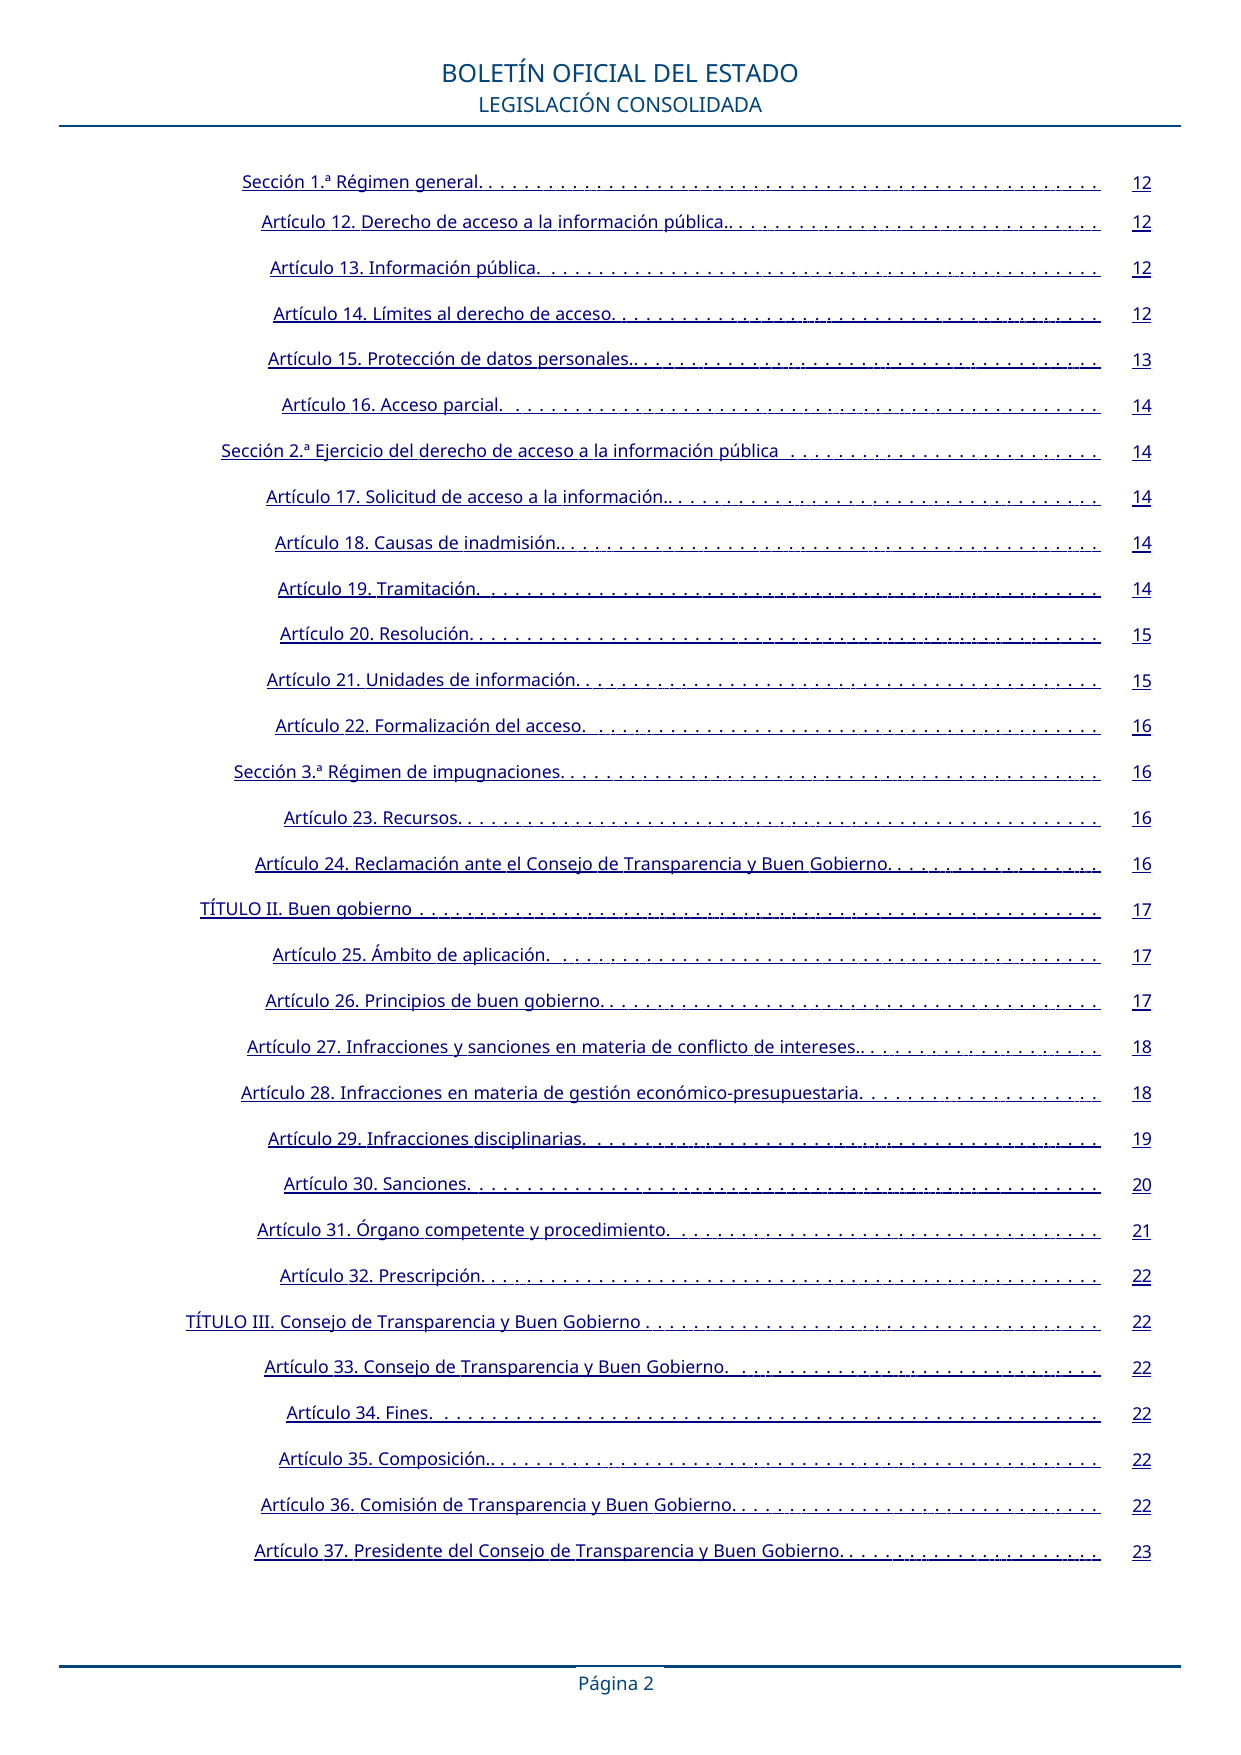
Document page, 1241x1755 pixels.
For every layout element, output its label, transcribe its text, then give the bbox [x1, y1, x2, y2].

table_cell 14 [1116, 522, 1157, 567]
table_cell 14 [1116, 384, 1157, 430]
table_header Sección 1.ª Régimen general. . . . . . . . . . . . . . . . . . . . . . . . . . . . . . . . . . . . . . . . . . . . . . . . . . . . [167, 165, 1116, 201]
table_cell 17 [1116, 888, 1157, 934]
table_cell Artículo 32. Prescripción. . . . . . . . . . . . . . . . . . . . . . . . . . . . . . . . . . . . . . . . . . . . . . . . . . . . [167, 1255, 1116, 1301]
table_cell Artículo 37. Presidente del Consejo de Transparencia y Buen Gobierno. . . . . . . . . . . . . . . . . . . . . . [167, 1530, 1116, 1565]
table_cell Artículo 12. Derecho de acceso a la información pública.. . . . . . . . . . . . . . . . . . . . . . . . . . . . . . . [167, 201, 1116, 247]
table_cell Sección 3.ª Régimen de impugnaciones. . . . . . . . . . . . . . . . . . . . . . . . . . . . . . . . . . . . . . . . . . . . . [167, 751, 1116, 796]
table_cell Artículo 23. Recursos. . . . . . . . . . . . . . . . . . . . . . . . . . . . . . . . . . . . . . . . . . . . . . . . . . . . . . [167, 796, 1116, 842]
table_cell Artículo 17. Solicitud de acceso a la información.. . . . . . . . . . . . . . . . . . . . . . . . . . . . . . . . . . . . [167, 476, 1116, 522]
table_cell 16 [1116, 751, 1157, 796]
table_cell 22 [1116, 1255, 1157, 1301]
table_cell 16 [1116, 705, 1157, 751]
table_cell Artículo 26. Principios de buen gobierno. . . . . . . . . . . . . . . . . . . . . . . . . . . . . . . . . . . . . . . . . . [167, 980, 1116, 1026]
table_cell 20 [1116, 1163, 1157, 1209]
table_cell 12 [1116, 201, 1157, 247]
table_cell Artículo 27. Infracciones y sanciones en materia de conflicto de intereses.. . . . . . . . . . . . . . . . . . . . [167, 1026, 1116, 1071]
table_cell 12 [1116, 293, 1157, 338]
table_cell TÍTULO III. Consejo de Transparencia y Buen Gobierno . . . . . . . . . . . . . . . . . . . . . . . . . . . . . . . . . . . . . . [167, 1301, 1116, 1346]
table_cell 13 [1116, 338, 1157, 384]
table_cell Artículo 34. Fines. . . . . . . . . . . . . . . . . . . . . . . . . . . . . . . . . . . . . . . . . . . . . . . . . . . . . . . . [167, 1392, 1116, 1438]
table_cell Artículo 22. Formalización del acceso. . . . . . . . . . . . . . . . . . . . . . . . . . . . . . . . . . . . . . . . . . . [167, 705, 1116, 751]
table_cell 22 [1116, 1484, 1157, 1530]
table_cell Artículo 24. Reclamación ante el Consejo de Transparencia y Buen Gobierno. . . . . . . . . . . . . . . . . . [167, 842, 1116, 888]
table_cell Artículo 33. Consejo de Transparencia y Buen Gobierno. . . . . . . . . . . . . . . . . . . . . . . . . . . . . . . [167, 1346, 1116, 1392]
table_cell 22 [1116, 1301, 1157, 1346]
table_cell Artículo 13. Información pública. . . . . . . . . . . . . . . . . . . . . . . . . . . . . . . . . . . . . . . . . . . . . . . [167, 247, 1116, 292]
table_cell 14 [1116, 430, 1157, 476]
table_cell Artículo 31. Órgano competente y procedimiento. . . . . . . . . . . . . . . . . . . . . . . . . . . . . . . . . . . . [167, 1209, 1116, 1255]
table_cell Artículo 25. Ámbito de aplicación. . . . . . . . . . . . . . . . . . . . . . . . . . . . . . . . . . . . . . . . . . . . . . [167, 934, 1116, 980]
table_header 12 [1116, 165, 1157, 201]
table_cell Artículo 14. Límites al derecho de acceso. . . . . . . . . . . . . . . . . . . . . . . . . . . . . . . . . . . . . . . . . [167, 293, 1116, 338]
table_cell 22 [1116, 1438, 1157, 1484]
table_cell 18 [1116, 1026, 1157, 1071]
table_cell 23 [1116, 1530, 1157, 1565]
table_cell Artículo 29. Infracciones disciplinarias. . . . . . . . . . . . . . . . . . . . . . . . . . . . . . . . . . . . . . . . . . . [167, 1117, 1116, 1163]
table_cell 12 [1116, 247, 1157, 292]
table_cell Artículo 28. Infracciones en materia de gestión económico-presupuestaria. . . . . . . . . . . . . . . . . . . . [167, 1071, 1116, 1117]
table_cell 22 [1116, 1346, 1157, 1392]
table_cell 15 [1116, 659, 1157, 705]
table_cell 17 [1116, 980, 1157, 1026]
table_cell 14 [1116, 568, 1157, 613]
table_cell 21 [1116, 1209, 1157, 1255]
table_cell TÍTULO II. Buen gobierno . . . . . . . . . . . . . . . . . . . . . . . . . . . . . . . . . . . . . . . . . . . . . . . . . . . . . . . . . [167, 888, 1116, 934]
table_cell Artículo 15. Protección de datos personales.. . . . . . . . . . . . . . . . . . . . . . . . . . . . . . . . . . . . . . . [167, 338, 1116, 384]
table_cell 19 [1116, 1117, 1157, 1163]
table_cell 16 [1116, 796, 1157, 842]
table_cell Artículo 16. Acceso parcial. . . . . . . . . . . . . . . . . . . . . . . . . . . . . . . . . . . . . . . . . . . . . . . . . . [167, 384, 1116, 430]
table_cell 15 [1116, 613, 1157, 659]
table_cell 18 [1116, 1071, 1157, 1117]
table_cell Artículo 36. Comisión de Transparencia y Buen Gobierno. . . . . . . . . . . . . . . . . . . . . . . . . . . . . . . [167, 1484, 1116, 1530]
table_cell 14 [1116, 476, 1157, 522]
table_cell Artículo 30. Sanciones. . . . . . . . . . . . . . . . . . . . . . . . . . . . . . . . . . . . . . . . . . . . . . . . . . . . . [167, 1163, 1116, 1209]
table_cell Artículo 20. Resolución. . . . . . . . . . . . . . . . . . . . . . . . . . . . . . . . . . . . . . . . . . . . . . . . . . . . . [167, 613, 1116, 659]
table_cell Artículo 21. Unidades de información. . . . . . . . . . . . . . . . . . . . . . . . . . . . . . . . . . . . . . . . . . . . [167, 659, 1116, 705]
table_cell Artículo 19. Tramitación. . . . . . . . . . . . . . . . . . . . . . . . . . . . . . . . . . . . . . . . . . . . . . . . . . . . [167, 568, 1116, 613]
table_cell Artículo 18. Causas de inadmisión.. . . . . . . . . . . . . . . . . . . . . . . . . . . . . . . . . . . . . . . . . . . . . [167, 522, 1116, 567]
table_cell 17 [1116, 934, 1157, 980]
table_cell Artículo 35. Composición.. . . . . . . . . . . . . . . . . . . . . . . . . . . . . . . . . . . . . . . . . . . . . . . . . . . [167, 1438, 1116, 1484]
table_cell 22 [1116, 1392, 1157, 1438]
table_cell Sección 2.ª Ejercicio del derecho de acceso a la información pública . . . . . . . . . . . . . . . . . . . . . . . . . . [167, 430, 1116, 476]
table_cell 16 [1116, 842, 1157, 888]
